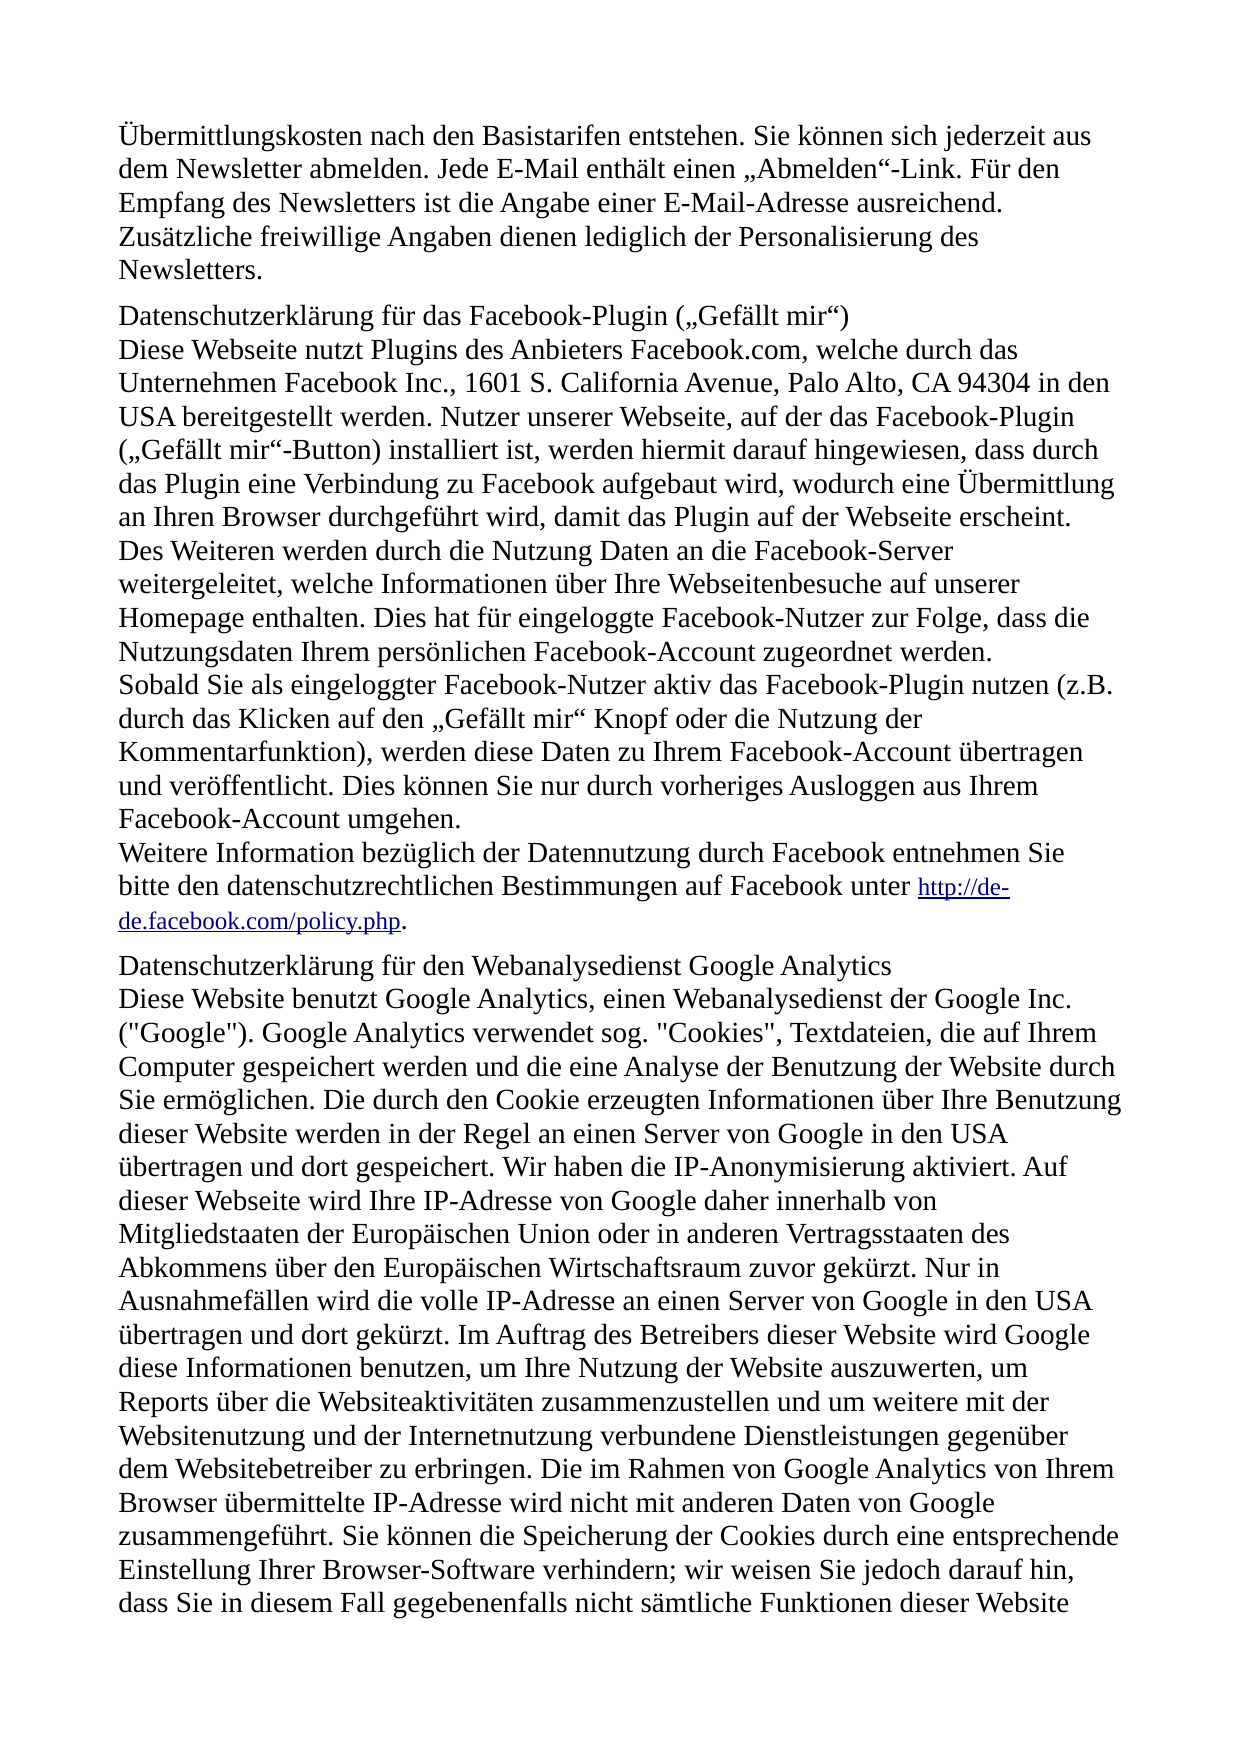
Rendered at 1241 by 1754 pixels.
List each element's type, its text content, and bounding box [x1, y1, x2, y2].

text Datenschutzerklärung für den Webanalysedienst Google Analytics Diese Website benutzt Google Analytics, einen Webanalysedienst der Google Inc. ("Google"). Google Analytics verwendet sog. "Cookies", Textdateien, die auf Ihrem Computer gespeichert werden und die eine Analyse der Benutzung der Website durch Sie ermöglichen. Die durch den Cookie erzeugten Informationen über Ihre Benutzung dieser Website werden in der Regel an einen Server von Google in den USA übertragen und dort gespeichert. Wir haben die IP-Anonymisierung aktiviert. Auf dieser Webseite wird Ihre IP-Adresse von Google daher innerhalb von Mitgliedstaaten der Europäischen Union oder in anderen Vertragsstaaten des Abkommens über den Europäischen Wirtschaftsraum zuvor gekürzt. Nur in Ausnahmefällen wird die volle IP-Adresse an einen Server von Google in den USA übertragen und dort gekürzt. Im Auftrag des Betreibers dieser Website wird Google diese Informationen benutzen, um Ihre Nutzung der Website auszuwerten, um Reports über die Websiteaktivitäten zusammenzustellen und um weitere mit der Websitenutzung und der Internetnutzung verbundene Dienstleistungen gegenüber dem Websitebetreiber zu erbringen. Die im Rahmen von Google Analytics von Ihrem Browser übermittelte IP-Adresse wird nicht mit anderen Daten von Google zusammengeführt. Sie können die Speicherung der Cookies durch eine entsprechende Einstellung Ihrer Browser-Software verhindern; wir weisen Sie jedoch darauf hin, dass Sie in diesem Fall gegebenenfalls nicht sämtliche Funktionen dieser Website [118, 948, 1122, 1619]
text Datenschutzerklärung für das Facebook-Plugin („Gefällt mir“) Diese Webseite nutzt Plugins des Anbieters Facebook.com, welche durch das Unternehmen Facebook Inc., 1601 S. California Avenue, Palo Alto, CA 94304 in den USA bereitgestellt werden. Nutzer unserer Webseite, auf der das Facebook-Plugin („Gefällt mir“-Button) installiert ist, werden hiermit darauf hingewiesen, dass durch das Plugin eine Verbindung zu Facebook aufgebaut wird, wodurch eine Übermittlung an Ihren Browser durchgeführt wird, damit das Plugin auf der Webseite erscheint. Des Weiteren werden durch die Nutzung Daten an die Facebook-Server weitergeleitet, welche Informationen über Ihre Webseitenbesuche auf unserer Homepage enthalten. Dies hat für eingeloggte Facebook-Nutzer zur Folge, dass die Nutzungsdaten Ihrem persönlichen Facebook-Account zugeordnet werden. Sobald Sie als eingeloggter Facebook-Nutzer aktiv das Facebook-Plugin nutzen (z.B. durch das Klicken auf den „Gefällt mir“ Knopf oder die Nutzung der Kommentarfunktion), werden diese Daten zu Ihrem Facebook-Account übertragen und veröffentlicht. Dies können Sie nur durch vorheriges Ausloggen aus Ihrem Facebook-Account umgehen. Weitere Information bezüglich der Datennutzung durch Facebook entnehmen Sie bitte den datenschutzrechtlichen Bestimmungen auf Facebook unter http://de-de.facebook.com/policy.php. [118, 298, 1122, 936]
text Übermittlungskosten nach den Basistarifen entstehen. Sie können sich jederzeit aus dem Newsletter abmelden. Jede E-Mail enthält einen „Abmelden“-Link. Für den Empfang des Newsletters ist die Angabe einer E-Mail-Adresse ausreichend. Zusätzliche freiwillige Angaben dienen lediglich der Personalisierung des Newsletters. [118, 118, 1122, 286]
